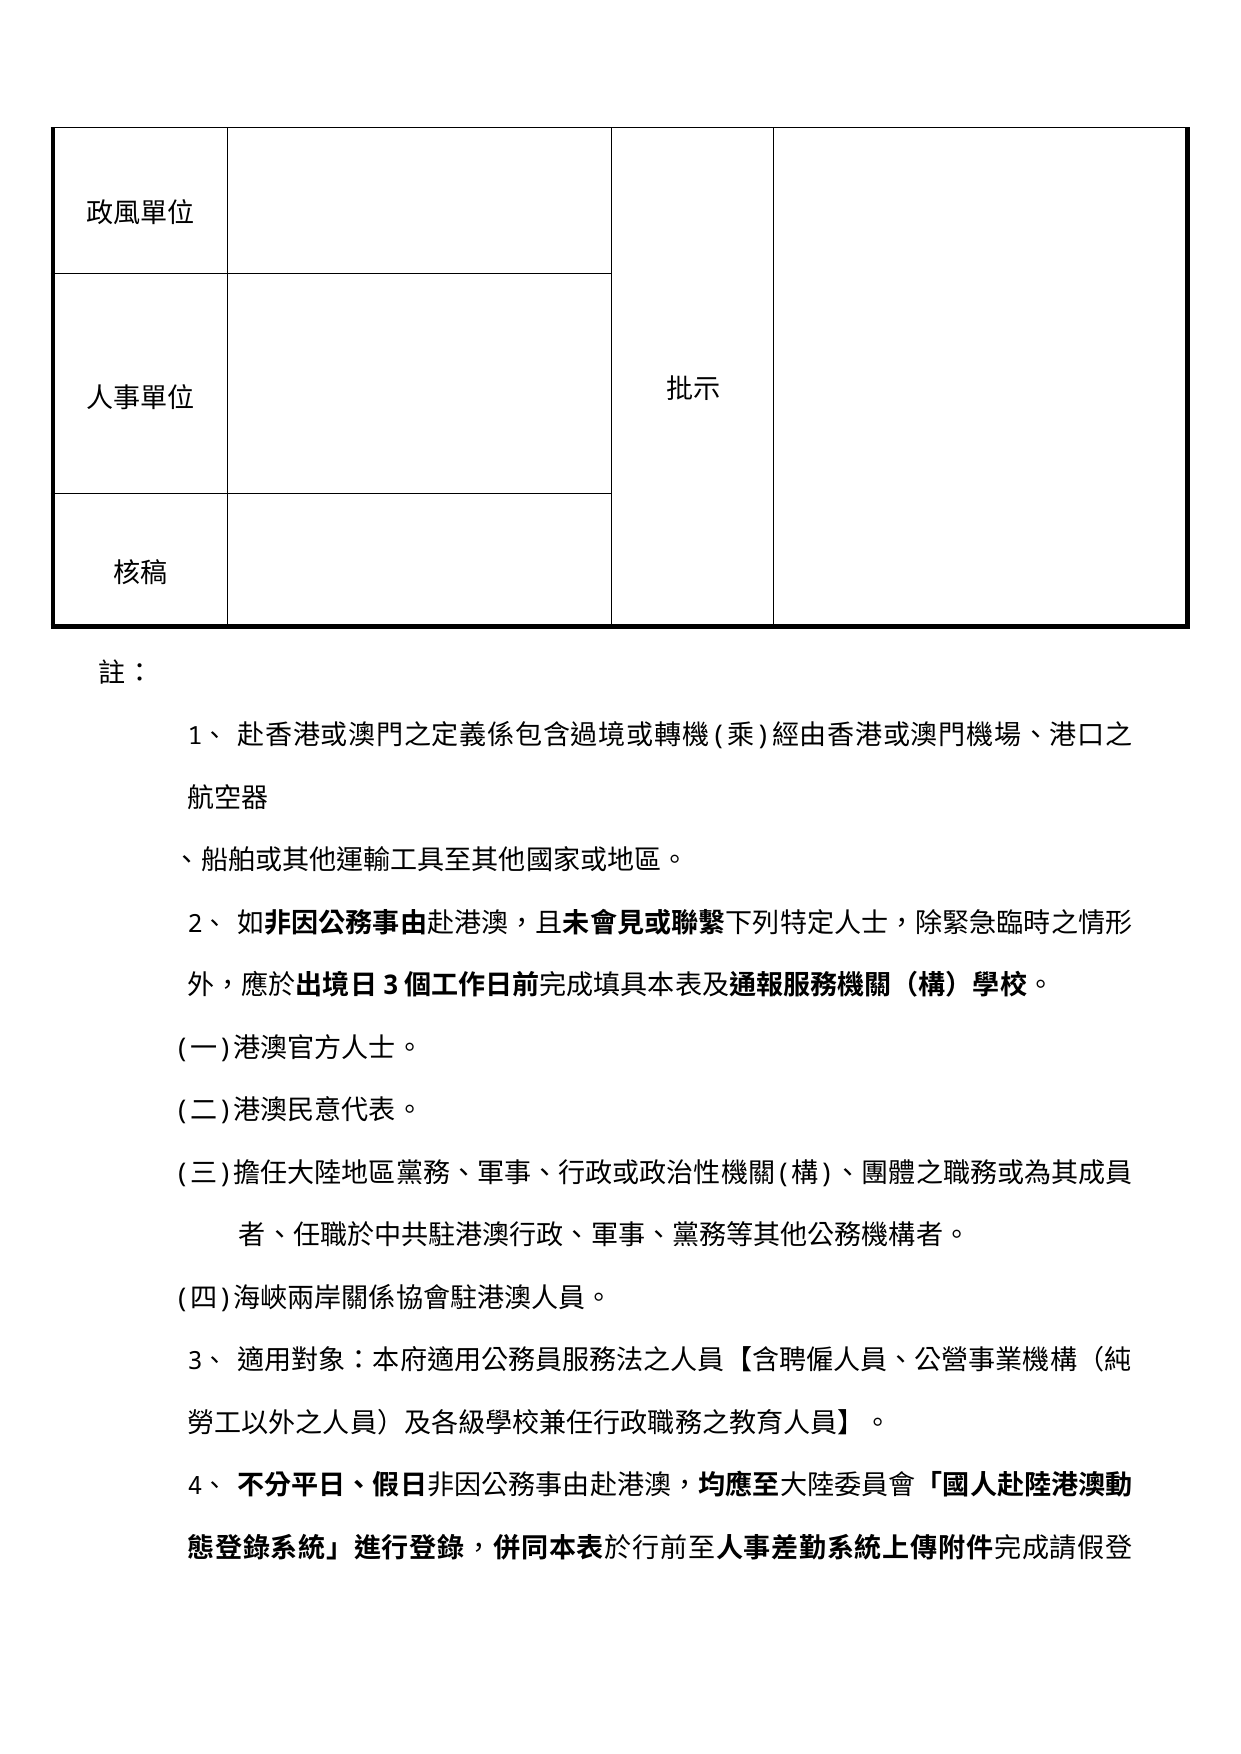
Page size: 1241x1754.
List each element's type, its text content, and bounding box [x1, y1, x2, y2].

text 者、任職於中共駐港澳行政、軍事、黨務等其他公務機構者。 [174, 1191, 1133, 1254]
list 適用對象：本府適用公務員服務法之人員【含聘僱人員、公營事業機構（純勞工以外之人員）及各級學校兼任行政職務之教育人員】。 [187, 1316, 1133, 1441]
text (一)港澳官方人士。 [174, 1004, 1053, 1066]
list 赴香港或澳門之定義係包含過境或轉機(乘)經由香港或澳門機場、港口之航空器 [187, 691, 1133, 816]
table_cell [228, 274, 611, 493]
text (四)海峽兩岸關係協會駐港澳人員。 [174, 1254, 1053, 1316]
table_cell [228, 128, 611, 273]
table_cell 人事單位 [55, 274, 227, 493]
text 註： [99, 629, 1053, 691]
table_cell [774, 128, 1185, 624]
table_cell 政風單位 [55, 128, 227, 273]
table_cell 核稿 [55, 494, 227, 624]
table_cell [228, 494, 611, 624]
text (三)擔任大陸地區黨務、軍事、行政或政治性機關(構)、團體之職務或為其成員 [174, 1129, 1133, 1191]
list 如非因公務事由赴港澳，且未會見或聯繫下列特定人士，除緊急臨時之情形外，應於出境日3個工作日前完成填具本表及通報服務機關（構）學校。 [187, 879, 1133, 1004]
text 、船舶或其他運輸工具至其他國家或地區。 [174, 816, 1133, 879]
table_cell 批示 [612, 128, 773, 624]
text (二)港澳民意代表。 [174, 1066, 1053, 1129]
list 不分平日、假日非因公務事由赴港澳，均應至大陸委員會「國人赴陸港澳動態登錄系統」進行登錄，併同本表於行前至人事差勤系統上傳附件完成請假登 [187, 1441, 1133, 1566]
